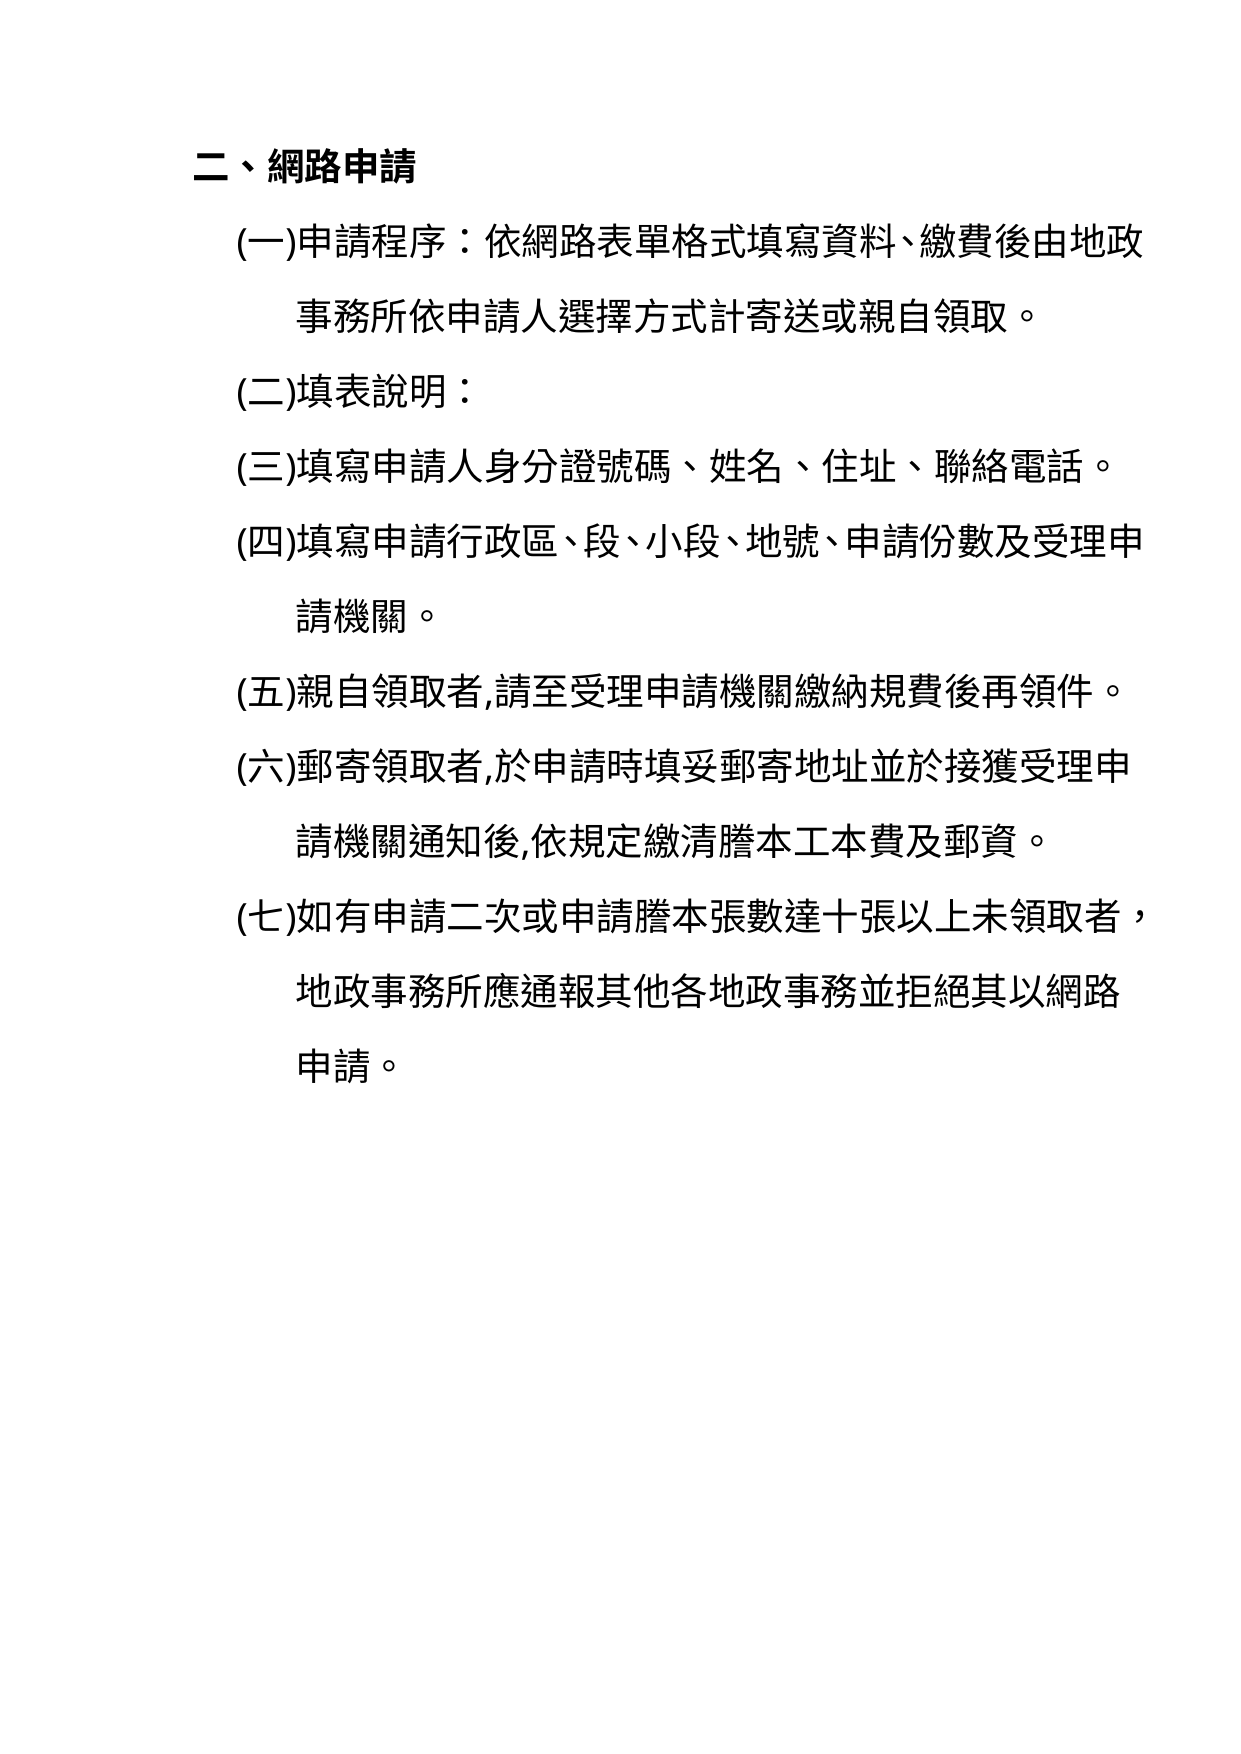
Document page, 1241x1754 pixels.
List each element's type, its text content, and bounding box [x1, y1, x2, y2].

list 填寫申請人身分證號碼、姓名、住址、聯絡電話。 [236, 427, 1144, 502]
list 親自領取者,請至受理申請機關繳納規費後再領件。 [236, 652, 1144, 727]
list 網路申請 [192, 127, 1144, 202]
list 郵寄領取者,於申請時填妥郵寄地址並於接獲受理申請機關通知後,依規定繳清謄本工本費及郵資。 [236, 727, 1144, 877]
list 填寫申請行政區、段、小段、地號、申請份數及受理申請機關。 [236, 502, 1144, 652]
list 如有申請二次或申請謄本張數達十張以上未領取者，地政事務所應通報其他各地政事務並拒絕其以網路申請。 [236, 877, 1144, 1102]
list 申請程序：依網路表單格式填寫資料、繳費後由地政事務所依申請人選擇方式計寄送或親自領取。 [236, 202, 1144, 352]
list 填表說明： [236, 352, 1144, 427]
